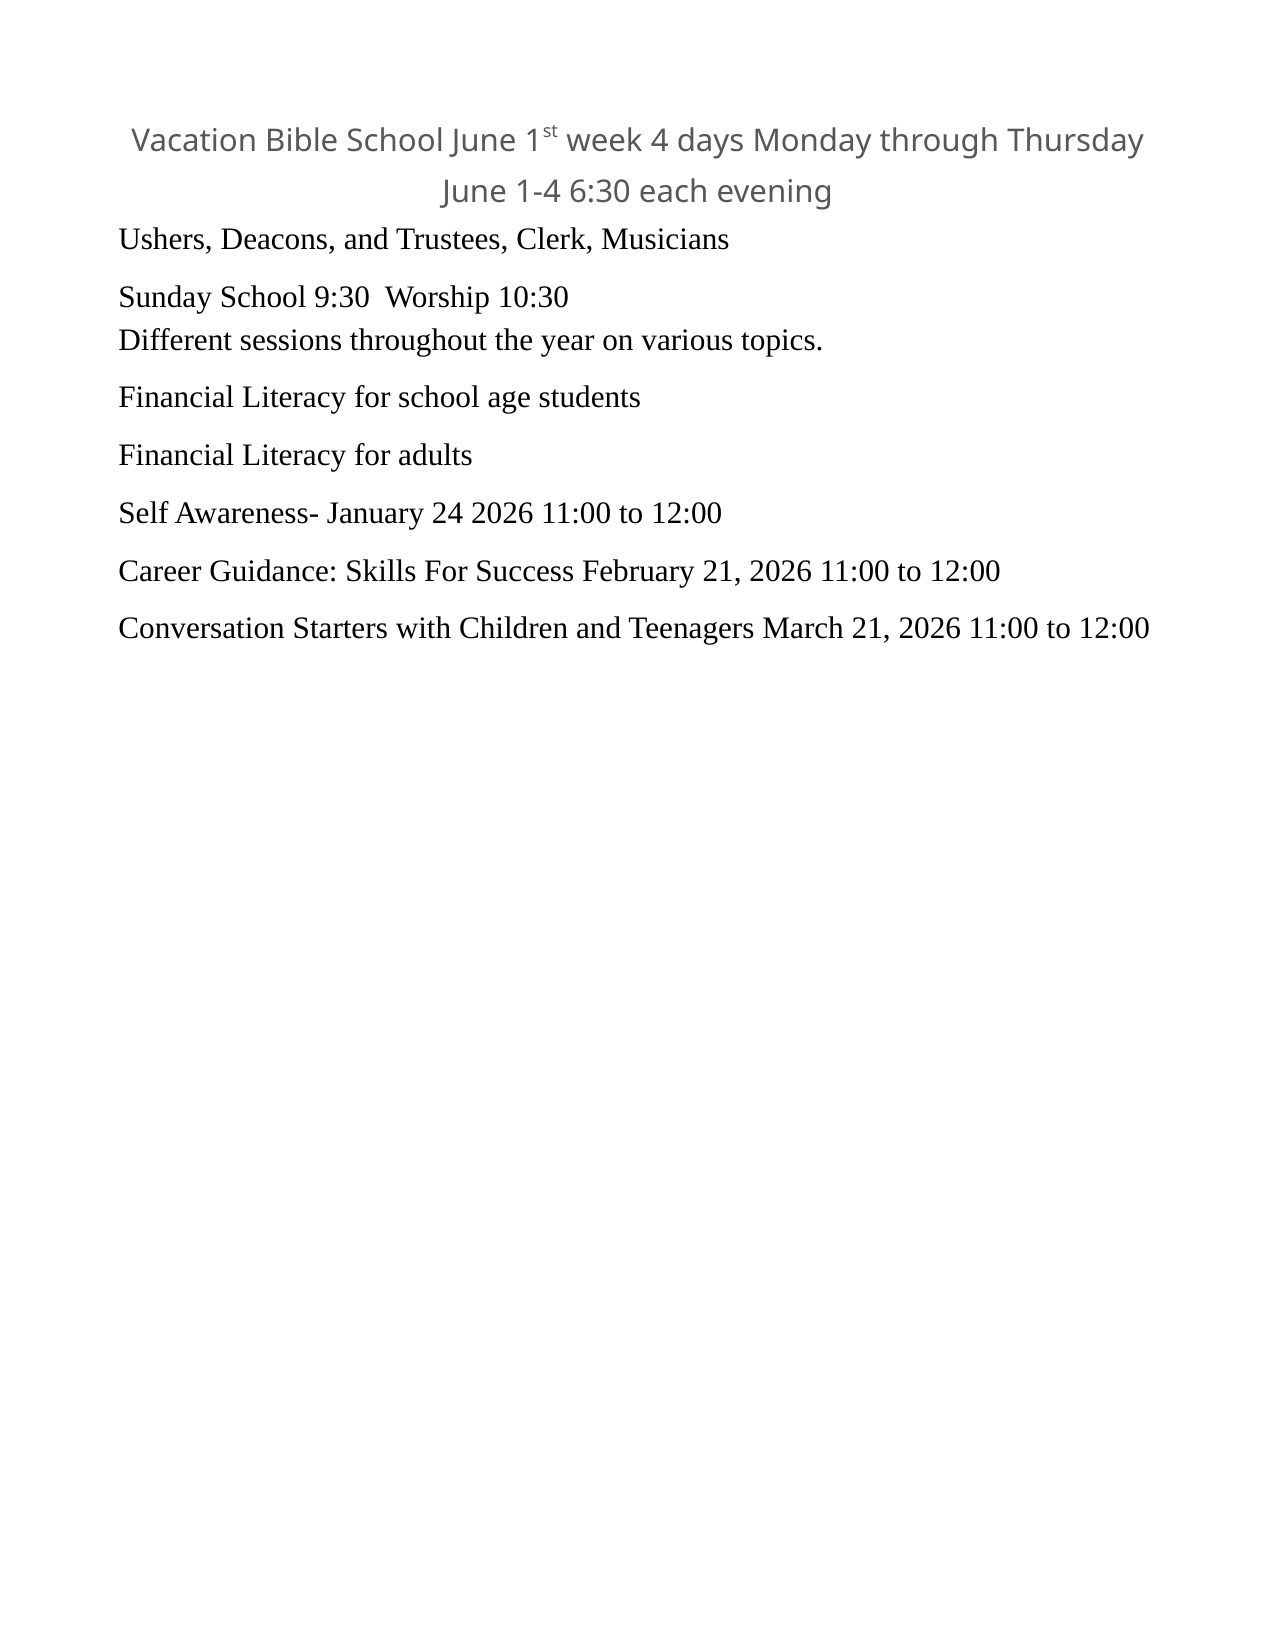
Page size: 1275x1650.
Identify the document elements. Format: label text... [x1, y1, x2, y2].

text Sunday School 9:30 Worship 10:30 Different sessions throughout the year on various topics. [118, 278, 1157, 357]
text Self Awareness- January 24 2026 11:00 to 12:00 [118, 494, 1157, 530]
text Vacation Bible School June 1st week 4 days Monday through Thursday June 1-4 6:30 each evening [118, 118, 1157, 212]
text Career Guidance: Skills For Success February 21, 2026 11:00 to 12:00 [118, 552, 1157, 588]
text Conversation Starters with Children and Teenagers March 21, 2026 11:00 to 12:00 [118, 609, 1157, 646]
text Financial Literacy for adults [118, 436, 1157, 472]
text Ushers, Deacons, and Trustees, Clerk, Musicians [118, 220, 1157, 256]
text Financial Literacy for school age students [118, 379, 1157, 415]
